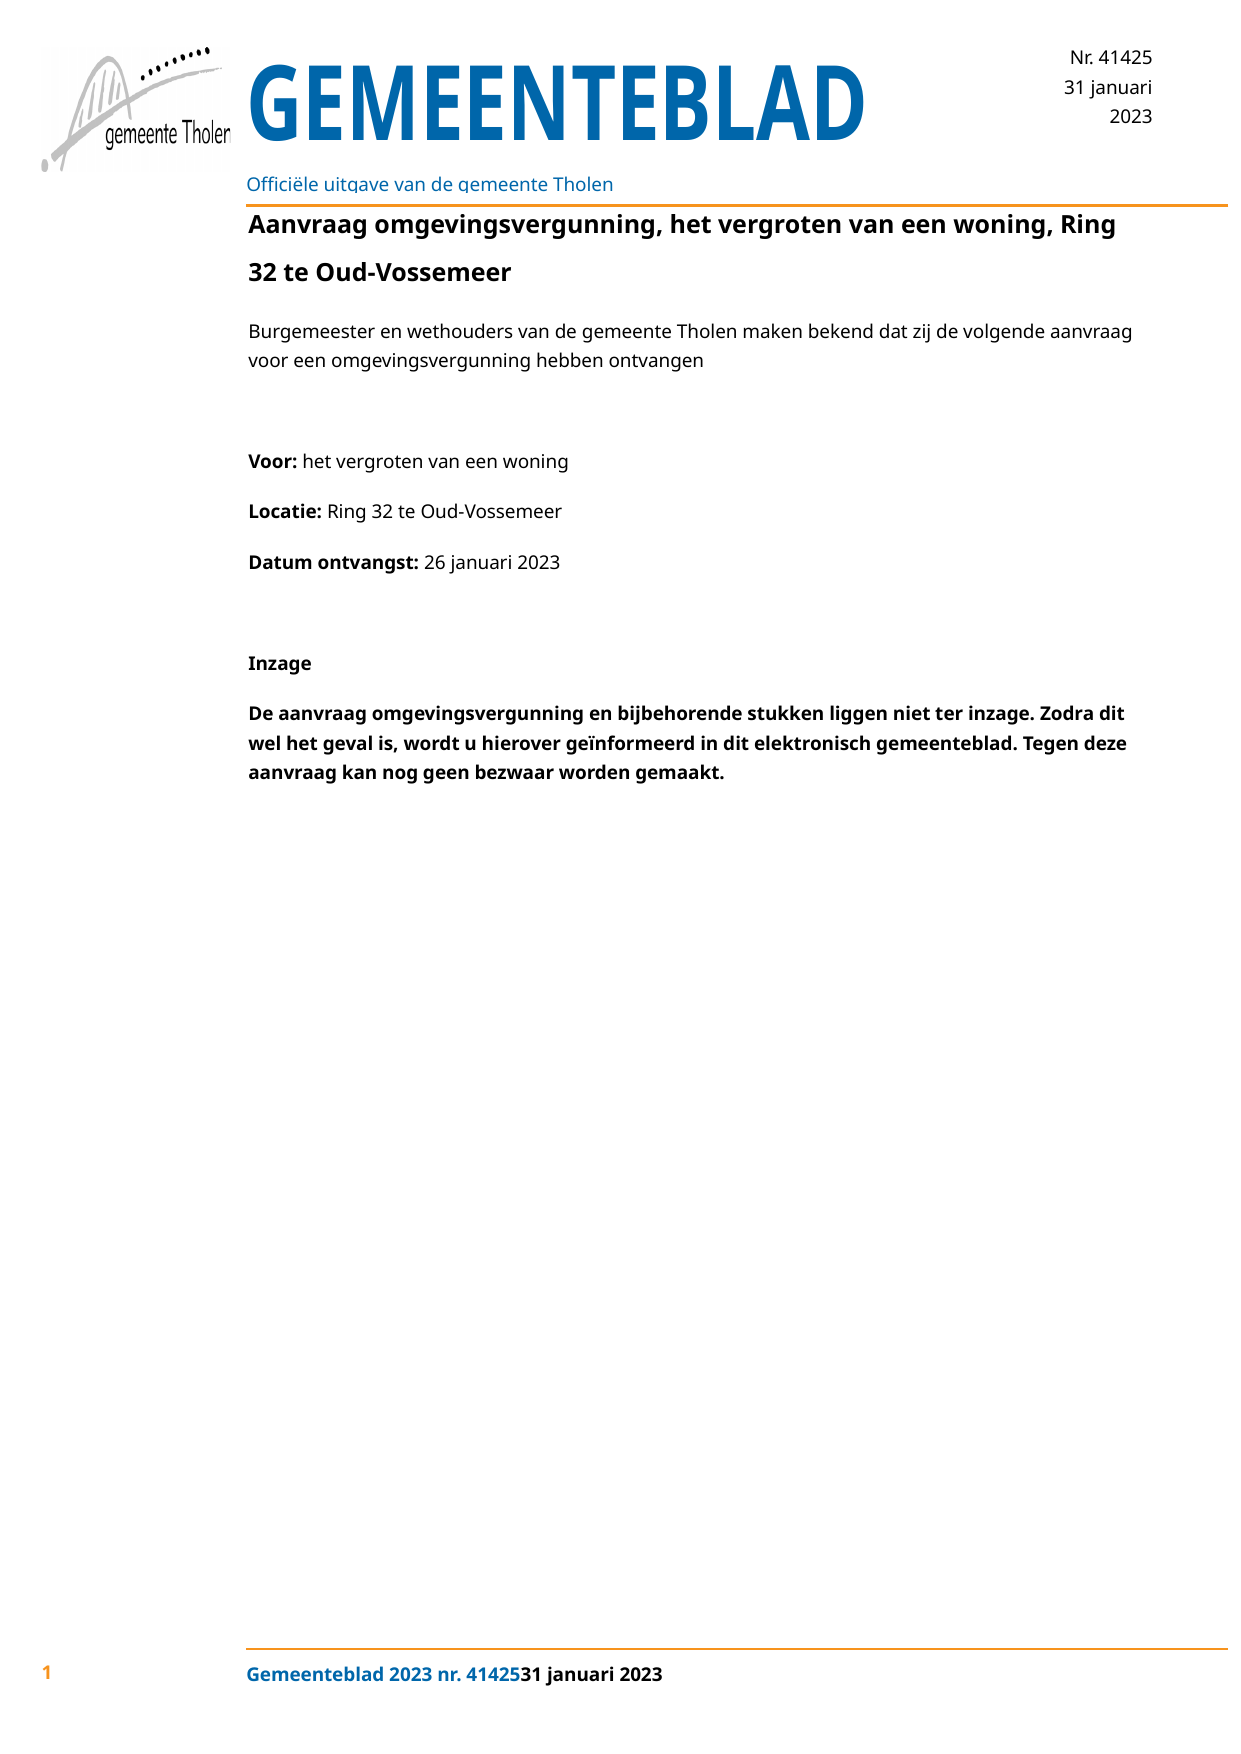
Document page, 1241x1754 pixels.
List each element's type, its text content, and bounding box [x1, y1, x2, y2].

picture [41, 47, 231, 172]
text Datum ontvangst: 26 januari 2023 [248, 549, 1152, 575]
text Aanvraag omgevingsvergunning, het vergroten van een woning, Ring 32 te Oud-Vossemeer [248, 207, 1152, 288]
text Voor: het vergroten van een woning [248, 448, 1152, 474]
text Locatie: Ring 32 te Oud-Vossemeer [248, 499, 1152, 524]
text Burgemeester en wethouders van de gemeente Tholen maken bekend dat zij de volgende aanvraag voor een omgevingsvergunning hebben ontvangen [248, 318, 1152, 373]
text Inzage [248, 650, 1152, 676]
text De aanvraag omgevingsvergunning en bijbehorende stukken liggen niet ter inzage. Zodra dit wel het geval is, wordt u hierover geïnformeerd in dit elektronisch gemeenteblad. Tegen deze aanvraag kan nog geen bezwaar worden gemaakt. [248, 700, 1152, 785]
